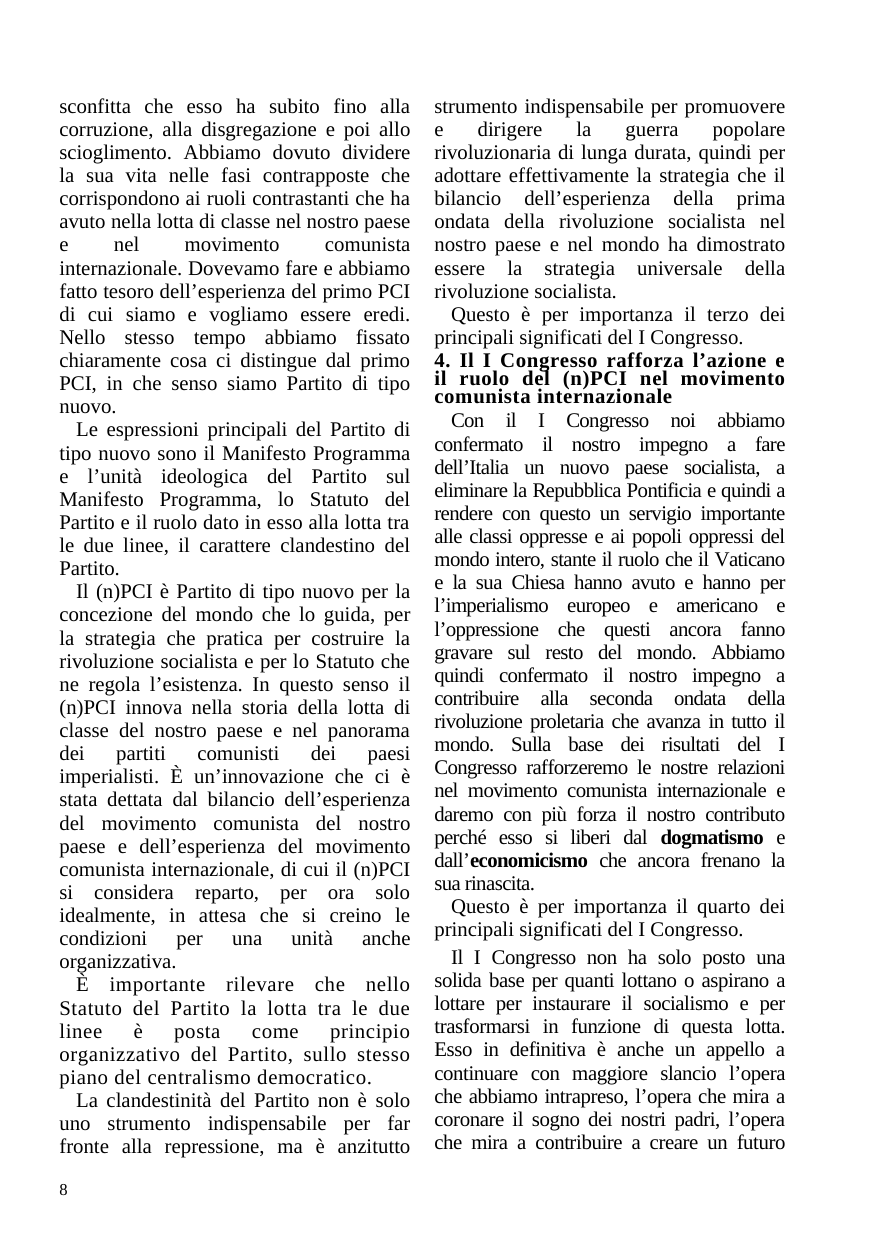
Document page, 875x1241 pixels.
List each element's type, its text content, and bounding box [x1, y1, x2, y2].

text Con il I Congresso noi abbiamo confermato il nostro impegno a fare dell’Italia un nuovo paese socialista, a eliminare la Repubblica Pontificia e quindi a rendere con questo un servigio importante alle classi oppresse e ai popoli oppressi del mondo intero, stante il ruolo che il Vaticano e la sua Chiesa hanno avuto e hanno per l’imperialismo europeo e americano e l’oppressione che questi ancora fanno gravare sul resto del mondo. Abbiamo quindi confermato il nostro impegno a contribuire alla seconda ondata della rivoluzione proletaria che avanza in tutto il mondo. Sulla base dei risultati del I Congresso rafforzeremo le nostre relazioni nel movimento comunista internazionale e daremo con più forza il nostro contributo perché esso si liberi dal dogmatismo e dall’economicismo che ancora frenano la sua rinascita. [434, 409, 786, 895]
text Questo è per importanza il quarto dei principali significati del I Congresso. [434, 895, 786, 941]
text sconfitta che esso ha subito fino alla corruzione, alla disgregazione e poi allo scioglimento. Abbiamo dovuto dividere la sua vita nelle fasi contrapposte che corrispondono ai ruoli contrastanti che ha avuto nella lotta di classe nel nostro paese e nel movimento comunista internazionale. Dovevamo fare e abbiamo fatto tesoro dell’esperienza del primo PCI di cui siamo e vogliamo essere eredi. Nello stesso tempo abbiamo fissato chiaramente cosa ci distingue dal primo PCI, in che senso siamo Partito di tipo nuovo. [59, 94, 411, 418]
text strumento indispensabile per promuovere e dirigere la guerra popolare rivoluzionaria di lunga durata, quindi per adottare effettivamente la strategia che il bilancio dell’esperienza della prima ondata della rivoluzione socialista nel nostro paese e nel mondo ha dimostrato essere la strategia universale della rivoluzione socialista. [434, 94, 786, 303]
text La clandestinità del Partito non è solo uno strumento indispensabile per far fronte alla repressione, ma è anzitutto [59, 1089, 411, 1158]
text Il I Congresso non ha solo posto una solida base per quanti lottano o aspirano a lottare per instaurare il socialismo e per trasformarsi in funzione di questa lotta. Esso in definitiva è anche un appello a continuare con maggiore slancio l’opera che abbiamo intrapreso, l’opera che mira a coronare il sogno dei nostri padri, l’opera che mira a contribuire a creare un futuro radioso per l’umanità: col pensiero rivolto alle nuove generazioni che costituiranno questo futuro e nel ricordo dei nostri martiri che hanno dato la loro vita per la causa e di tutti quelle compagne e quei compagni che ad essa hanno dedicato la loro vita. È l’appello che faccio anche personalmente ai compagni e agli organismi del Partito, mentre mi impegno a far fronte con onore al ruolo che il CC del (n)PCI mi ha affidato. [434, 946, 786, 1154]
text Questo è per importanza il terzo dei principali significati del I Congresso. [434, 303, 786, 349]
text Le espressioni principali del Partito di tipo nuovo sono il Manifesto Programma e l’unità ideologica del Partito sul Manifesto Programma, lo Statuto del Partito e il ruolo dato in esso alla lotta tra le due linee, il carattere clandestino del Partito. [59, 418, 411, 580]
text È importante rilevare che nello Statuto del Partito la lotta tra le due linee è posta come principio organizzativo del Partito, sullo stesso piano del centralismo democratico. [59, 973, 411, 1089]
text Il (n)PCI è Partito di tipo nuovo per la concezione del mondo che lo guida, per la strategia che pratica per costruire la rivoluzione socialista e per lo Statuto che ne regola l’esistenza. In questo senso il (n)PCI innova nella storia della lotta di classe del nostro paese e nel panorama dei partiti comunisti dei paesi imperialisti. È un’innovazione che ci è stata dettata dal bilancio dell’esperienza del movimento comunista del nostro paese e dell’esperienza del movimento comunista internazionale, di cui il (n)PCI si considera reparto, per ora solo idealmente, in attesa che si creino le condizioni per una unità anche organizzativa. [59, 580, 411, 973]
text 4. Il I Congresso rafforza l’azione e il ruolo del (n)PCI nel movimento comunista internazionale [434, 349, 786, 408]
